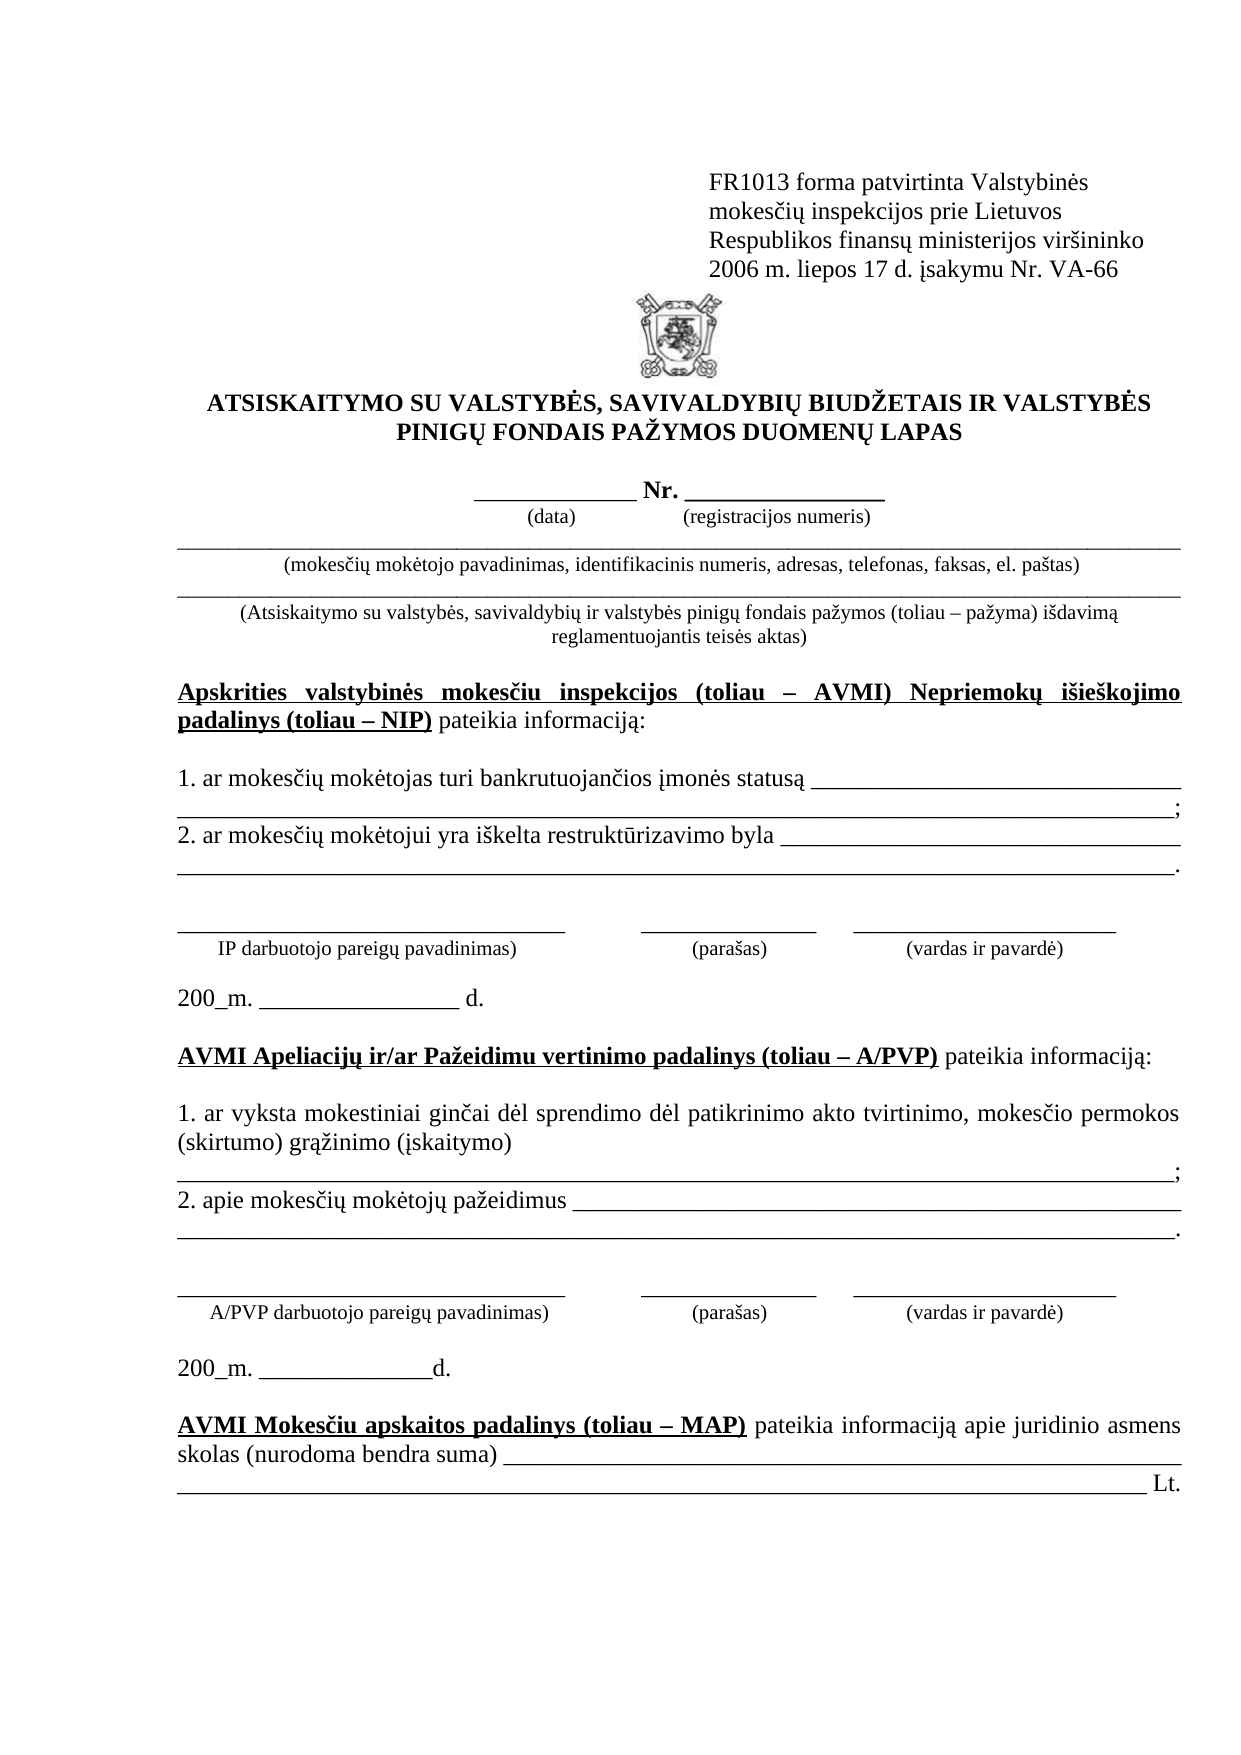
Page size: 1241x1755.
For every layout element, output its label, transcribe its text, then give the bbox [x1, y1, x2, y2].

text . [177, 849, 1181, 878]
text 2006 m. liepos 17 d. įsakymu Nr. VA-66 [177, 254, 1181, 282]
text 2. ar mokesčių mokėtojui yra iškelta restruktūrizavimo byla [177, 820, 1181, 849]
text 1. ar vyksta mokestiniai ginčai dėl sprendimo dėl patikrinimo akto tvirtinimo, mokesčio permokos (skirtumo) grąžinimo (įskaitymo) [177, 1098, 1181, 1156]
text (Atsiskaitymo su valstybės, savivaldybių ir valstybės pinigų fondais pažymos (toliau – pažyma) išdavimą reglamentuojantis teisės aktas) [177, 600, 1181, 648]
text Apskrities valstybinės mokesčiu inspekcijos (toliau – AVMI) Nepriemokų išieškojimo [177, 677, 1181, 702]
text . [177, 1213, 1181, 1242]
text 200_m. d. [177, 1353, 1181, 1381]
text A/PVP darbuotojo pareigų pavadinimas) (parašas) (vardas ir pavardė) [177, 1300, 1181, 1324]
text AVMI Apeliacijų ir/ar Pažeidimu vertinimo padalinys (toliau – A/PVP) pateikia informaciją: [177, 1041, 1181, 1070]
text FR1013 forma patvirtinta Valstybinės [177, 167, 1181, 196]
text AVMI Mokesčiu apskaitos padalinys (toliau – MAP) pateikia informaciją apie juridinio asmens skolas (nurodoma bendra suma) [177, 1410, 1181, 1468]
text Lt. [177, 1468, 1181, 1496]
text (data) (registracijos numeris) [177, 503, 1181, 528]
text _____________ Nr. ________________ [177, 475, 1181, 503]
text (mokesčių mokėtojo pavadinimas, identifikacinis numeris, adresas, telefonas, faksas, el. paštas) [177, 552, 1181, 576]
text Respublikos finansų ministerijos viršininko [177, 225, 1181, 254]
text _______________________________ ______________ _____________________ [177, 1271, 1181, 1300]
text ATSISKAITYMO SU VALSTYBĖS, SAVIVALDYBIŲ BIUDŽETAIS IR VALSTYBĖS PINIGŲ FONDAIS PAŽYMOS DUOMENŲ LAPAS [177, 388, 1181, 446]
text ; [177, 792, 1181, 820]
text _______________________________ ______________ _____________________ [177, 907, 1181, 935]
text mokesčių inspekcijos prie Lietuvos [177, 196, 1181, 225]
text ; [177, 1156, 1181, 1185]
text IP darbuotojo pareigų pavadinimas) (parašas) (vardas ir pavardė) [177, 935, 1181, 959]
text 200_m. ________________ d. [177, 983, 1181, 1012]
text padalinys (toliau – NIP) pateikia informaciją: [177, 703, 1181, 734]
text 1. ar mokesčių mokėtojas turi bankrutuojančios įmonės statusą [177, 763, 1181, 792]
text 2. apie mokesčių mokėtojų pažeidimus [177, 1185, 1181, 1213]
